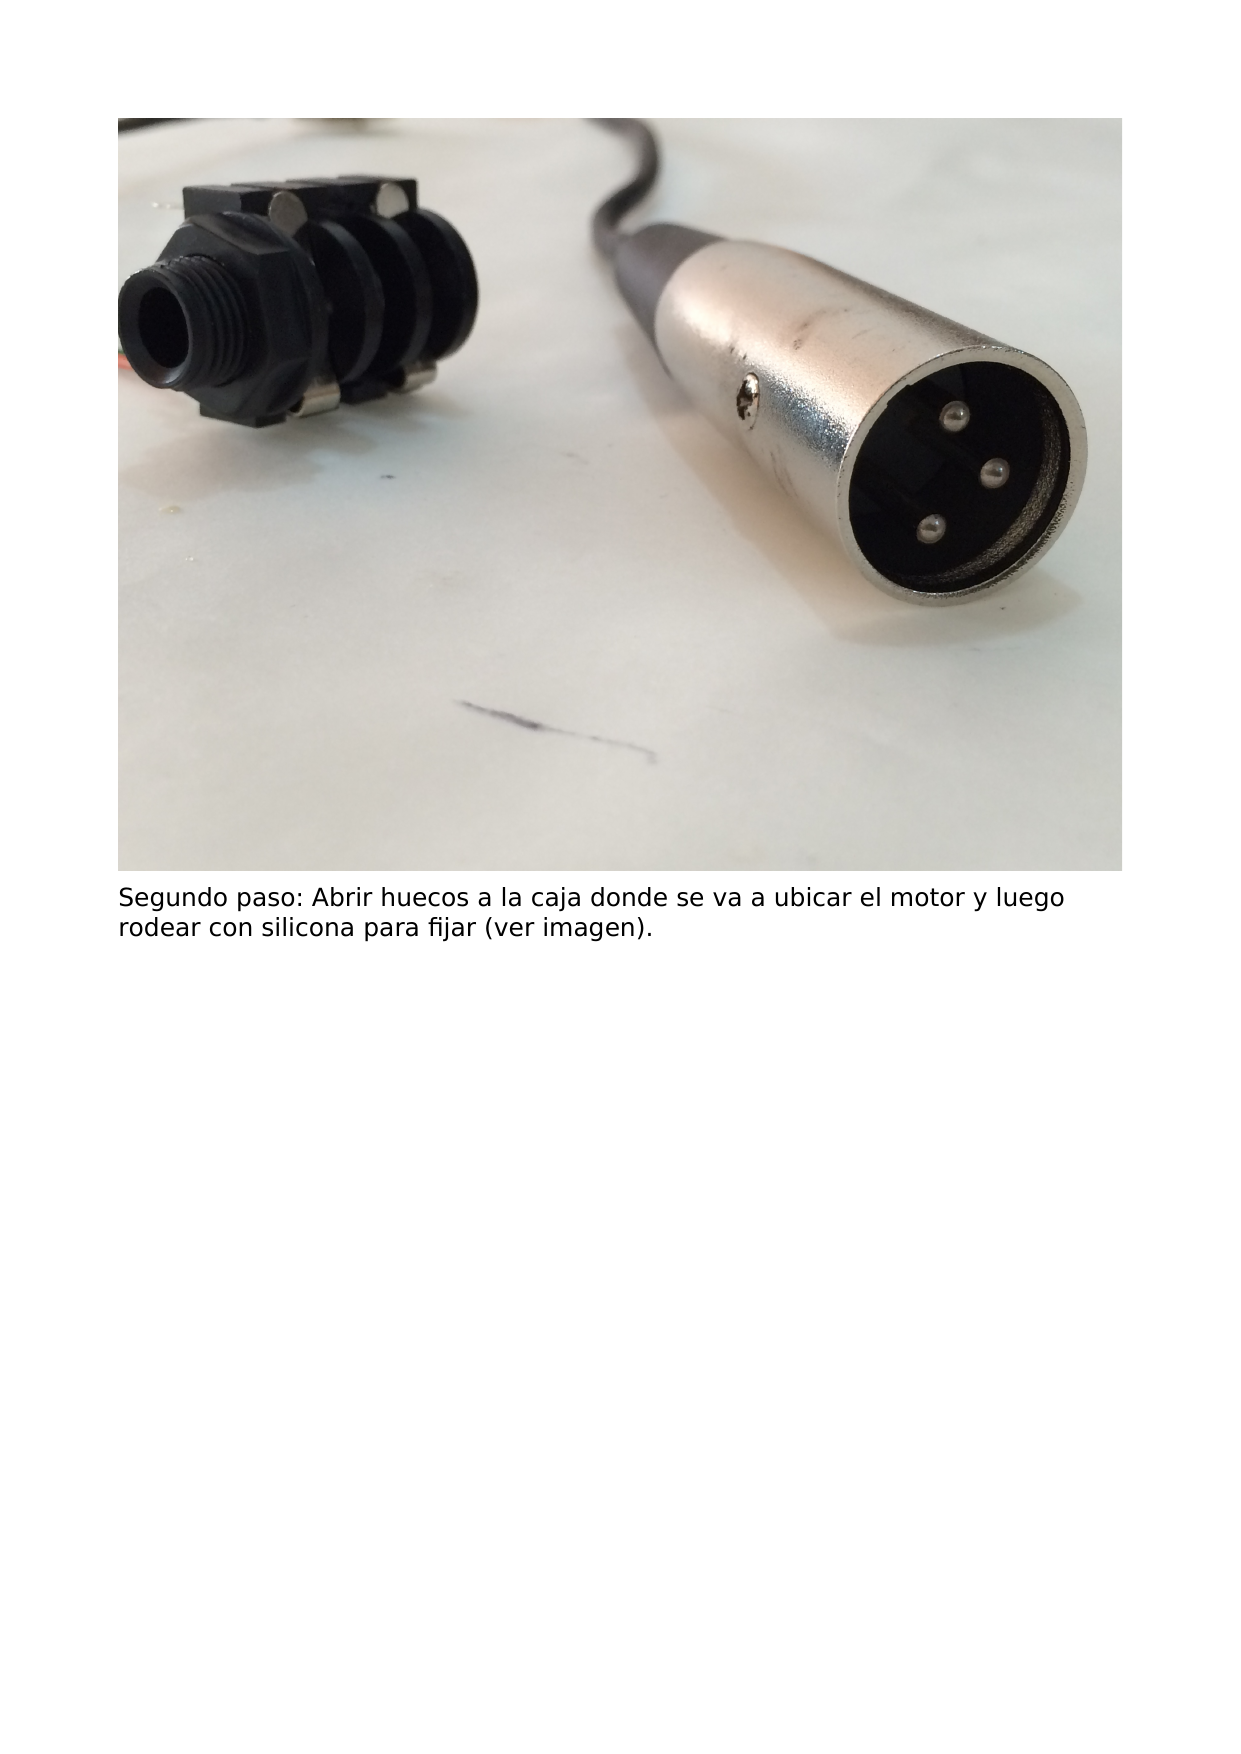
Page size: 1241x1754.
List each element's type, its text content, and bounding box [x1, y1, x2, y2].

text Segundo paso: Abrir huecos a la caja donde se va a ubicar el motor y luego rodear con silicona para fijar (ver imagen). [118, 883, 1122, 942]
picture [118, 118, 1123, 871]
